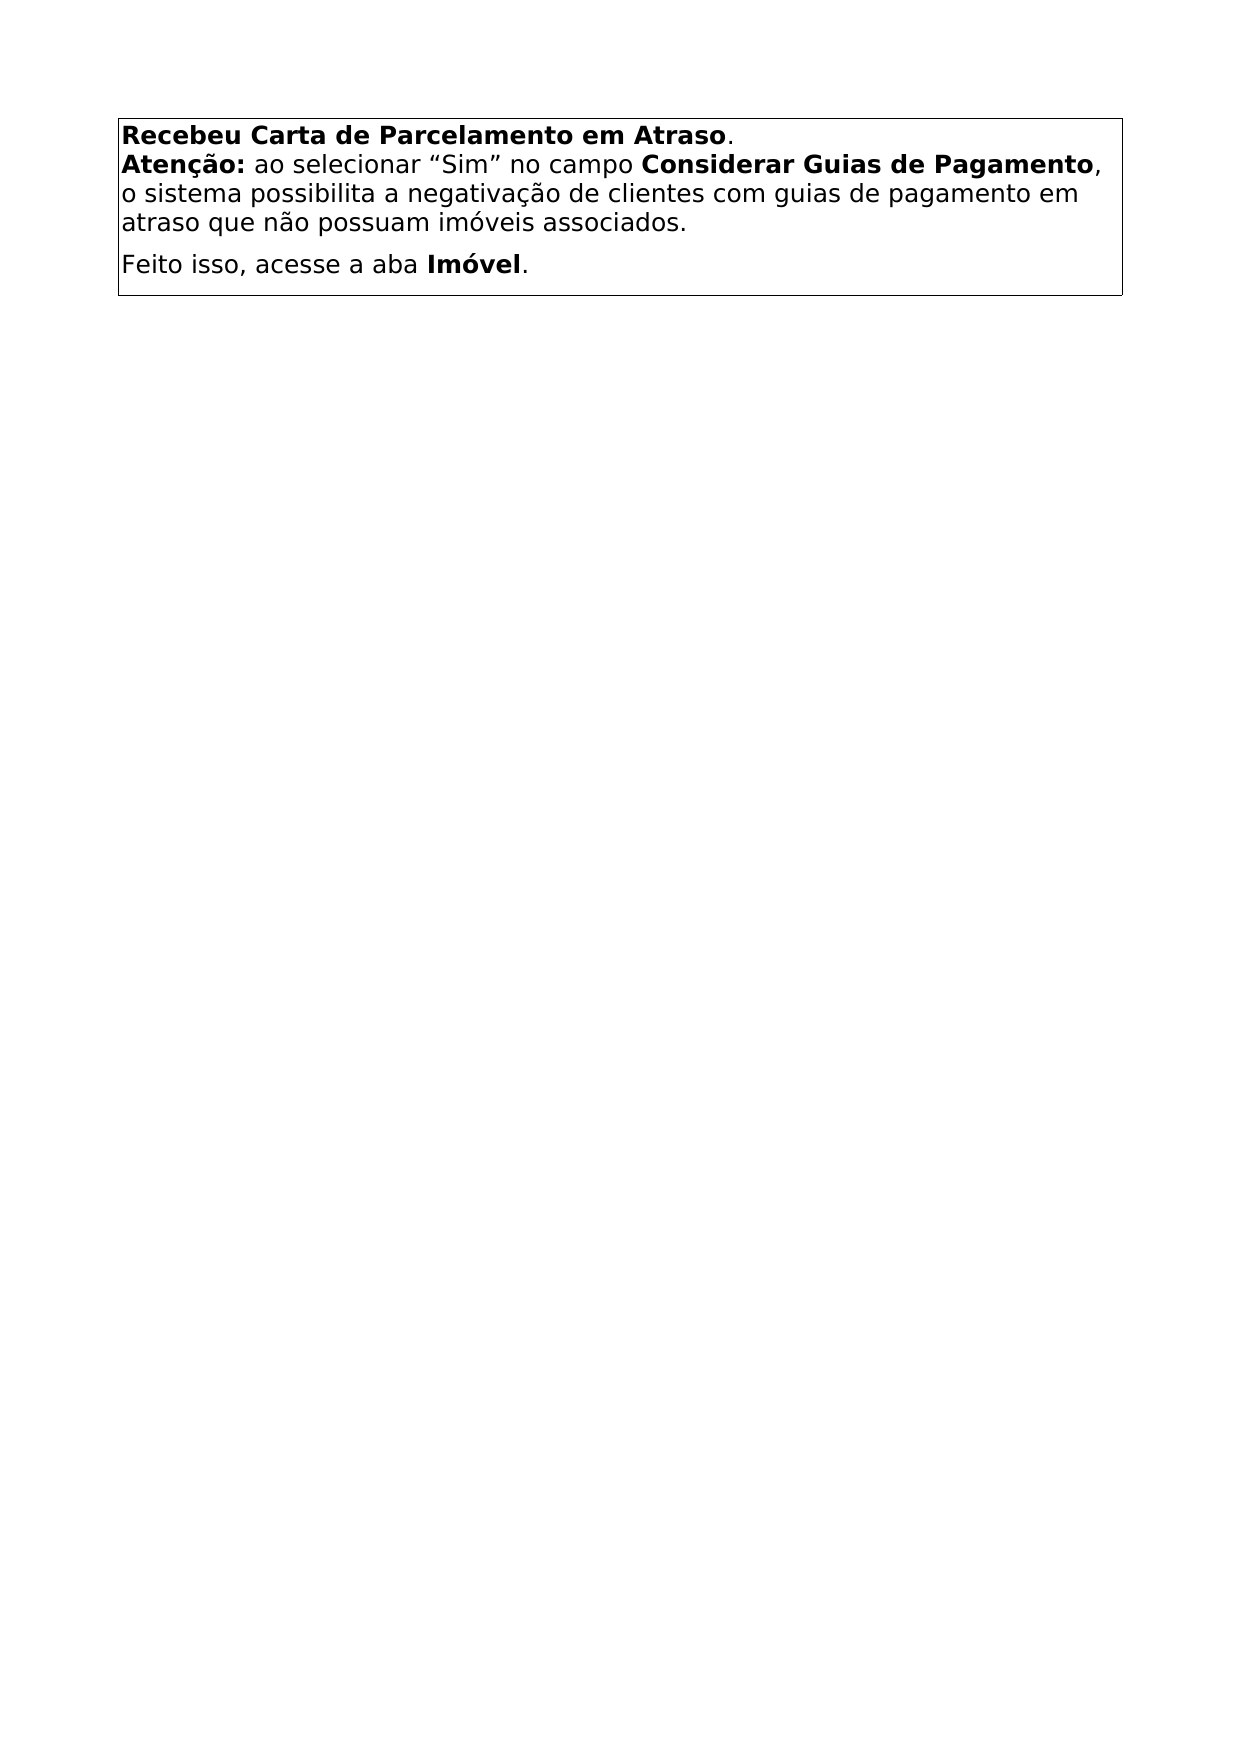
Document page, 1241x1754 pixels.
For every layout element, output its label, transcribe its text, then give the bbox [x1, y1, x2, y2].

table_header Recebeu Carta de Parcelamento em Atraso. Atenção: ao selecionar “Sim” no campo Considerar Guias de Pagamento, o sistema possibilita a negativação de clientes com guias de pagamento em atraso que não possuam imóveis associados. Feito isso, acesse a aba Imóvel. [119, 119, 1122, 295]
